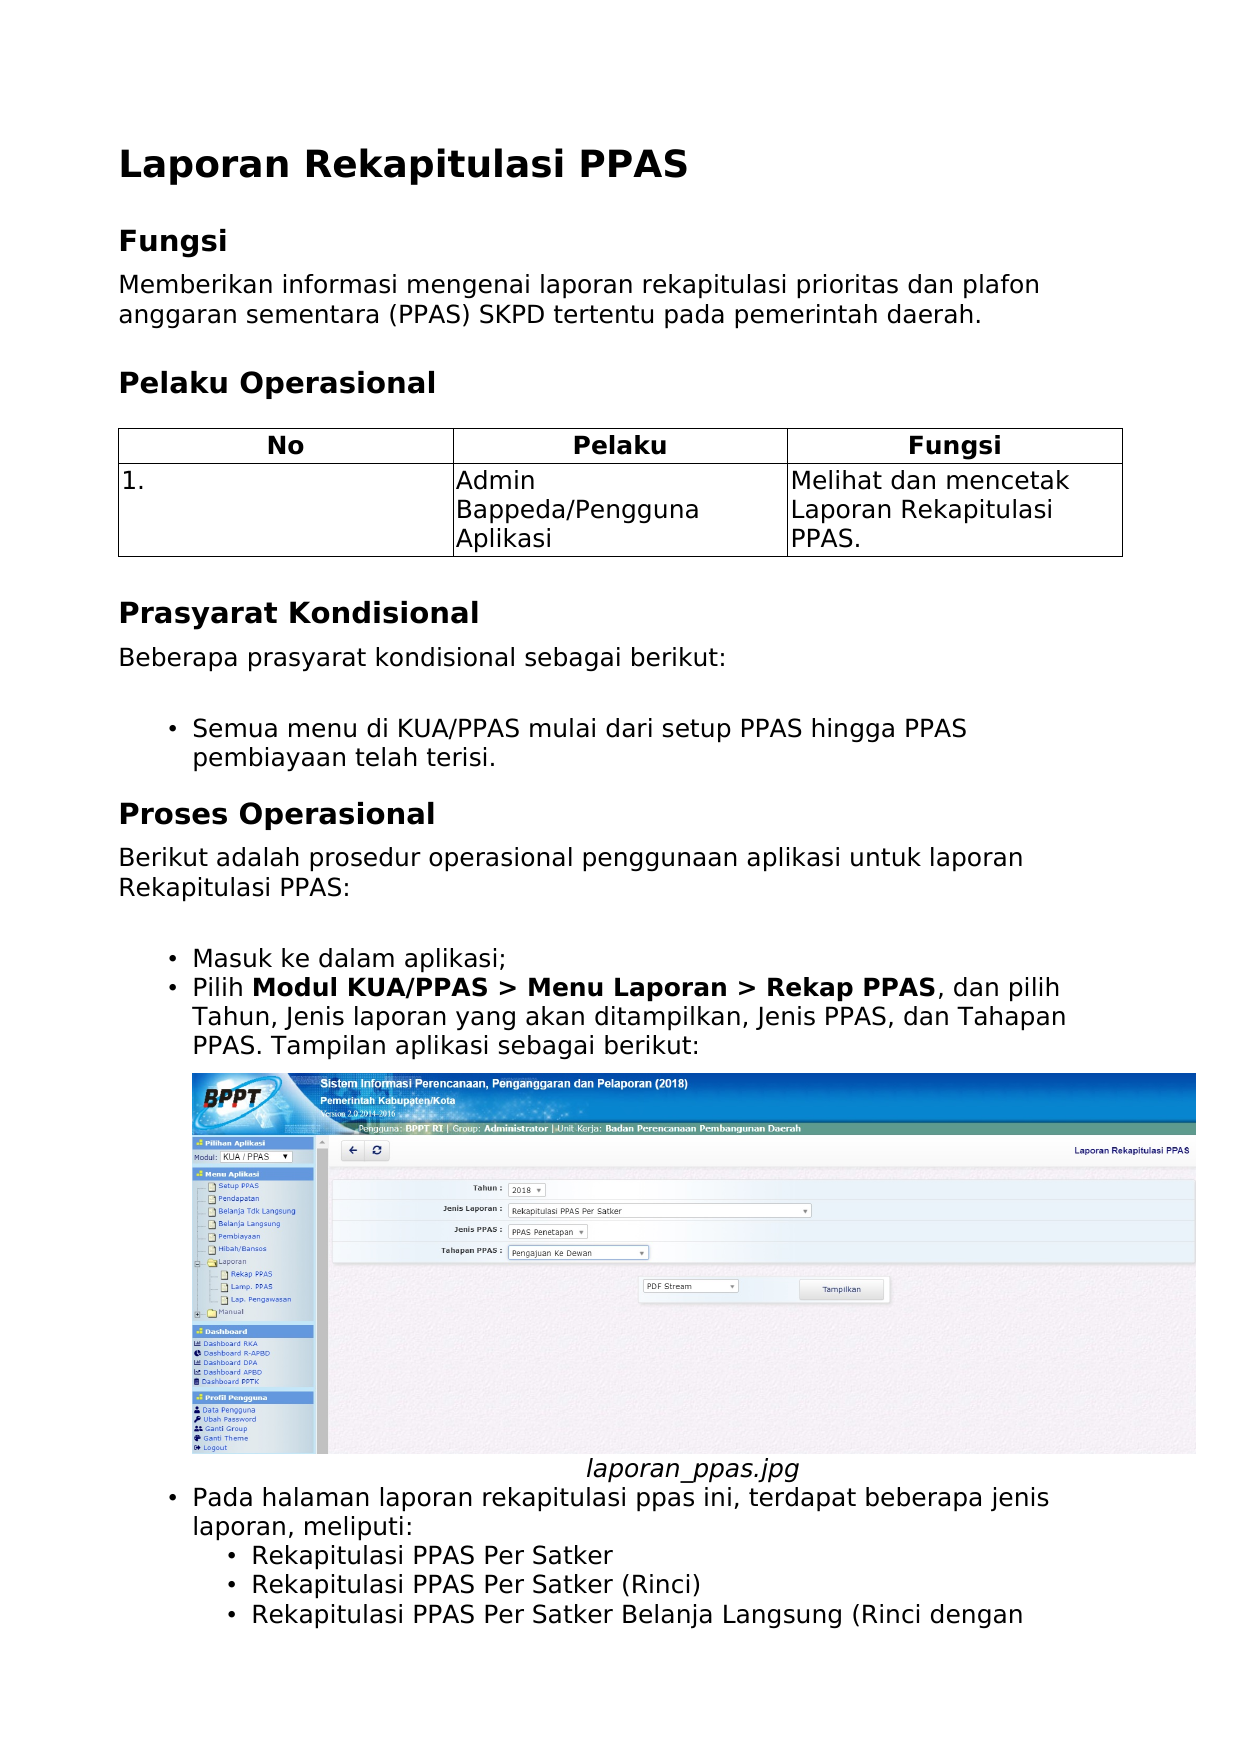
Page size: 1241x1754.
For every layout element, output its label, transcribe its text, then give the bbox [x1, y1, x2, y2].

text Berikut adalah prosedur operasional penggunaan aplikasi untuk laporan Rekapitulasi PPAS: [118, 844, 1122, 902]
table_cell Admin Bappeda/Pengguna Aplikasi [454, 464, 787, 556]
list Pada halaman laporan rekapitulasi ppas ini, terdapat beberapa jenis laporan, meliputi: [177, 1483, 1122, 1542]
list Masuk ke dalam aplikasi; [177, 944, 1122, 973]
subtitle Prasyarat Kondisional [118, 596, 1122, 630]
list laporan_ppas.jpg [192, 1454, 1196, 1483]
subtitle Proses Operasional [118, 797, 1122, 831]
list Pilih Modul KUA/PPAS > Menu Laporan > Rekap PPAS, dan pilih Tahun, Jenis laporan yang akan ditampilkan, Jenis PPAS, dan Tahapan PPAS. Tampilan aplikasi sebagai berikut:​​​​​​​ [177, 973, 1196, 1483]
table_header Pelaku [454, 429, 787, 463]
subtitle Laporan Rekapitulasi PPAS [118, 143, 1122, 187]
text Memberikan informasi mengenai laporan rekapitulasi prioritas dan plafon anggaran sementara (PPAS) SKPD tertentu pada pemerintah daerah. [118, 271, 1122, 329]
list Semua menu di KUA/PPAS mulai dari setup PPAS hingga PPAS pembiayaan telah terisi. [177, 714, 1122, 772]
table_cell 1. [119, 464, 453, 556]
subtitle Fungsi [118, 224, 1122, 258]
table_header Fungsi [788, 429, 1122, 463]
list Rekapitulasi PPAS Per Satker Belanja Langsung (Rinci dengan [236, 1600, 1122, 1629]
list Rekapitulasi PPAS Per Satker [236, 1542, 1122, 1571]
subtitle Pelaku Operasional [118, 367, 1122, 401]
text Beberapa prasyarat kondisional sebagai berikut: [118, 643, 1122, 672]
table_cell Melihat dan mencetak Laporan Rekapitulasi PPAS. [788, 464, 1122, 556]
picture [192, 1073, 1196, 1454]
list Rekapitulasi PPAS Per Satker (Rinci) [236, 1571, 1122, 1600]
table_header No [119, 429, 453, 463]
